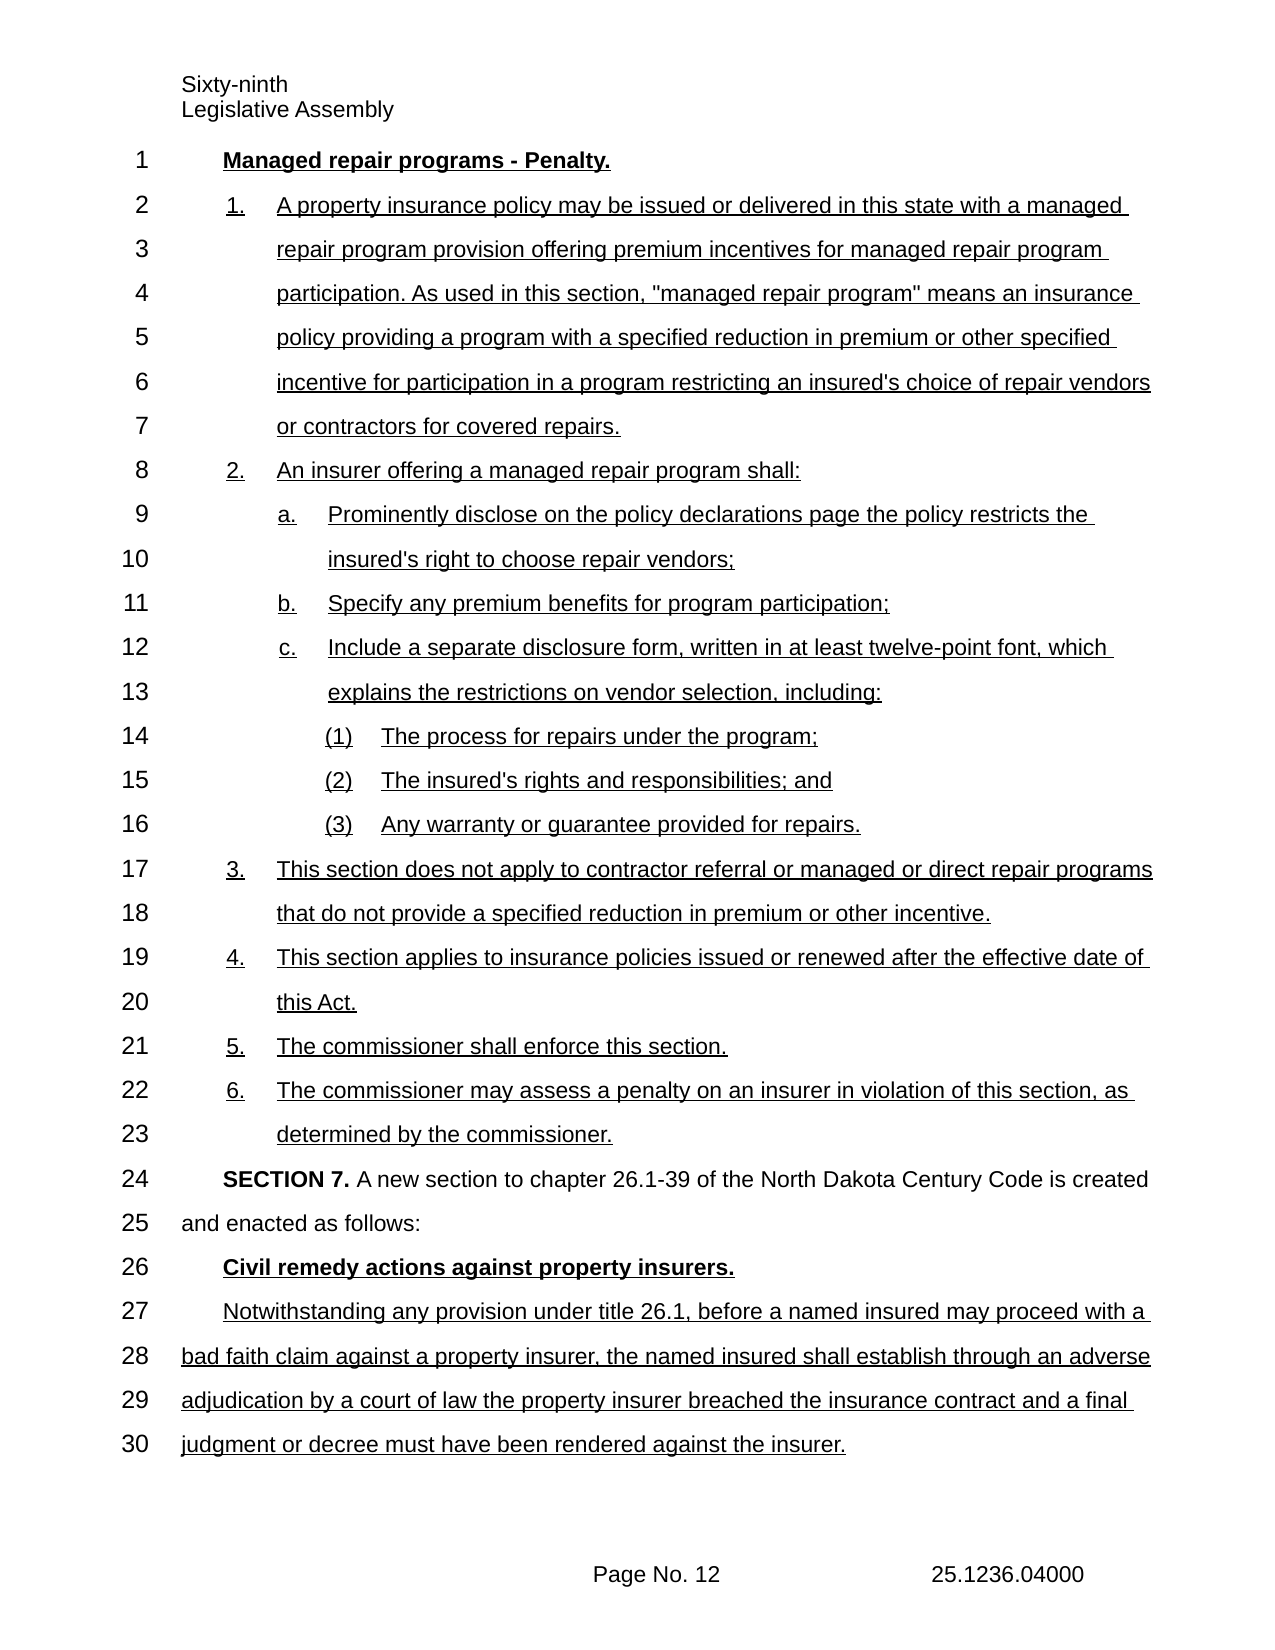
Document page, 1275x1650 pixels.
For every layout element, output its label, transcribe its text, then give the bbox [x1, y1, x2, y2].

text c. Include a separate disclosure form, written in at least twelve-point font, which explains the restrictions on vendor selection, including: [181, 620, 1154, 709]
text (2) The insured's rights and responsibilities; and [181, 753, 1154, 797]
text (3) Any warranty or guarantee provided for repairs. [181, 797, 1154, 842]
text 2. An insurer offering a managed repair program shall: [181, 443, 1154, 487]
text Notwithstanding any provision under title 26.1, before a named insured may proceed with a bad faith claim against a property insurer, the named insured shall establish through an adverse adjudication by a court of law the property insurer breached the insurance contract and a final judgment or decree must have been rendered against the insurer. [181, 1284, 1154, 1461]
text SECTION 7. A new section to chapter 26.1‑39 of the North Dakota Century Code is created and enacted as follows: [181, 1152, 1154, 1240]
text b. Specify any premium benefits for program participation; [181, 576, 1154, 620]
text 5. The commissioner shall enforce this section. [181, 1019, 1154, 1063]
subtitle Civil remedy actions against property insurers. [181, 1240, 1154, 1284]
text a. Prominently disclose on the policy declarations page the policy restricts the insured's right to choose repair vendors; [181, 487, 1154, 576]
text 1. A property insurance policy may be issued or delivered in this state with a managed repair program provision offering premium incentives for managed repair program participation. As used in this section, "managed repair program" means an insurance policy providing a program with a specified reduction in premium or other specified incentive for participation in a program restricting an insured's choice of repair vendors or contractors for covered repairs. [181, 178, 1154, 443]
text 3. This section does not apply to contractor referral or managed or direct repair programs that do not provide a specified reduction in premium or other incentive. [181, 842, 1154, 930]
text 6. The commissioner may assess a penalty on an insurer in violation of this section, as determined by the commissioner. [181, 1063, 1154, 1152]
text 4. This section applies to insurance policies issued or renewed after the effective date of this Act. [181, 930, 1154, 1019]
subtitle Managed repair programs - Penalty. [181, 133, 1154, 178]
text (1) The process for repairs under the program; [181, 709, 1154, 753]
